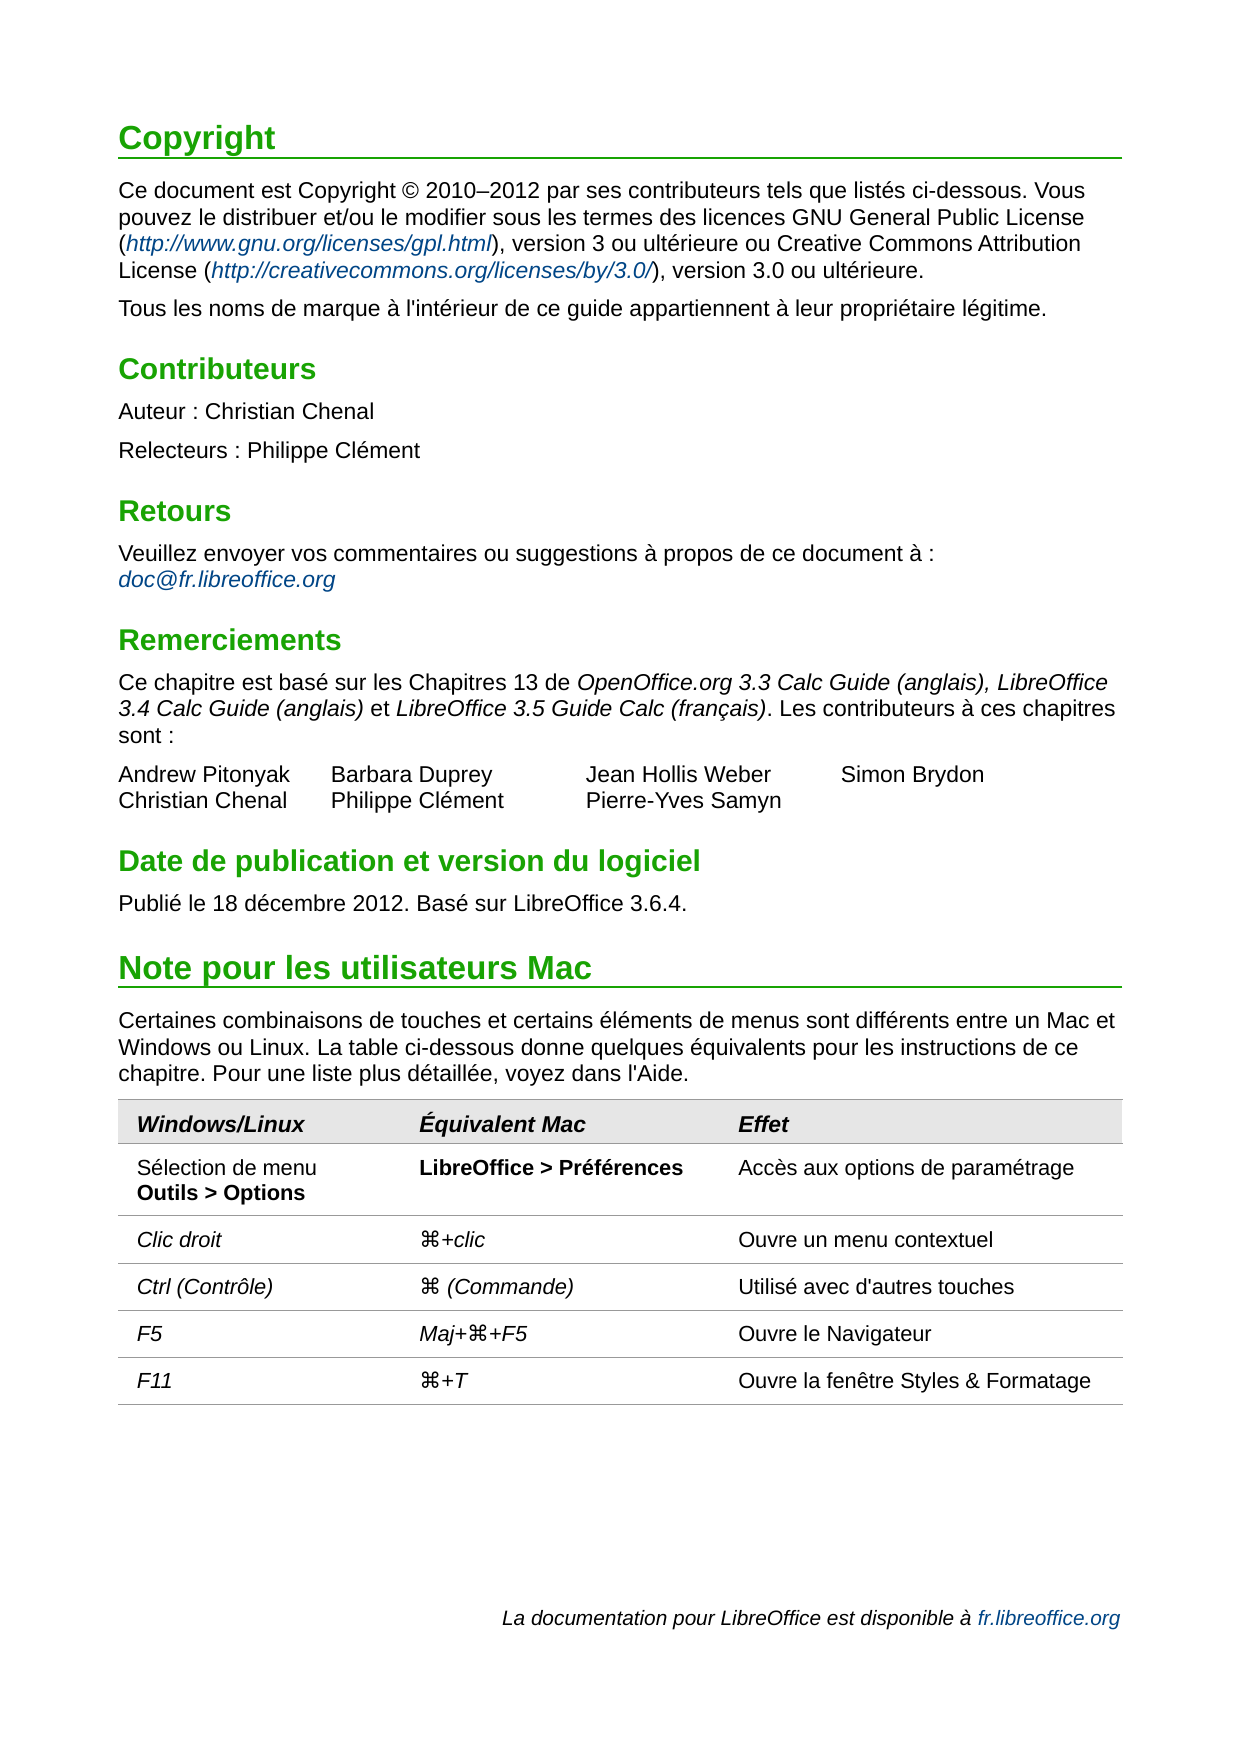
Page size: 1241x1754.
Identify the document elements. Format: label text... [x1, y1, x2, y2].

text Tous les noms de marque à l'intérieur de ce guide appartiennent à leur propriétaire légitime. [118, 295, 1122, 322]
text Veuillez envoyer vos commentaires ou suggestions à propos de ce document à : doc@fr.libreoffice.org [118, 540, 1122, 593]
table_header Windows/Linux [118, 1100, 401, 1143]
table_header Équivalent Mac [401, 1100, 719, 1143]
text Date de publication et version du logiciel [118, 843, 1122, 877]
table_cell Utilisé avec d'autres touches [720, 1264, 1122, 1309]
text Retours [118, 493, 1122, 527]
table_cell Sélection de menu Outils > Options [118, 1144, 401, 1215]
subtitle Copyright [118, 118, 1122, 157]
text Certaines combinaisons de touches et certains éléments de menus sont différents entre un Mac et Windows ou Linux. La table ci-dessous donne quelques équivalents pour les instructions de ce chapitre. Pour une liste plus détaillée, voyez dans l'Aide. [118, 1007, 1122, 1086]
table_cell Ouvre le Navigateur [720, 1311, 1122, 1357]
table_cell Ctrl (Contrôle) [118, 1264, 401, 1309]
table_header Effet [720, 1100, 1122, 1143]
text Contributeurs [118, 351, 1122, 386]
table_cell ⌘+T [401, 1358, 719, 1404]
table_cell ⌘ (Commande) [401, 1264, 719, 1309]
table_cell Ouvre un menu contextuel [720, 1216, 1122, 1262]
text Ce chapitre est basé sur les Chapitres 13 de OpenOffice.org 3.3 Calc Guide (anglais), LibreOffice 3.4 Calc Guide (anglais) et LibreOffice 3.5 Guide Calc (français). Les contributeurs à ces chapitres sont : [118, 669, 1122, 748]
table_cell Clic droit [118, 1216, 401, 1262]
text Publié le 18 décembre 2012. Basé sur LibreOffice 3.6.4. [118, 890, 1122, 916]
text Ce document est Copyright © 2010–2012 par ses contributeurs tels que listés ci-dessous. Vous pouvez le distribuer et/ou le modifier sous les termes des licences GNU General Public License (http://www.gnu.org/licenses/gpl.html), version 3 ou ultérieure ou Creative Commons Attribution License (http://creativecommons.org/licenses/by/3.0/), version 3.0 ou ultérieure. [118, 177, 1122, 283]
text Relecteurs : Philippe Clément [118, 437, 1122, 463]
table_cell Maj+⌘+F5 [401, 1311, 719, 1357]
table_cell F11 [118, 1358, 401, 1404]
table_cell Ouvre la fenêtre Styles & Formatage [720, 1358, 1122, 1404]
text Andrew Pitonyak Barbara Duprey Jean Hollis Weber Simon Brydon Christian Chenal Philippe Clément Pierre-Yves Samyn [118, 761, 1122, 813]
table_cell ⌘+clic [401, 1216, 719, 1262]
text Remerciements [118, 622, 1122, 657]
table_cell Accès aux options de paramétrage [720, 1144, 1122, 1215]
subtitle Note pour les utilisateurs Mac [118, 948, 1122, 986]
table_cell LibreOffice > Préférences [401, 1144, 719, 1215]
text Auteur : Christian Chenal [118, 398, 1122, 424]
table_cell F5 [118, 1311, 401, 1357]
